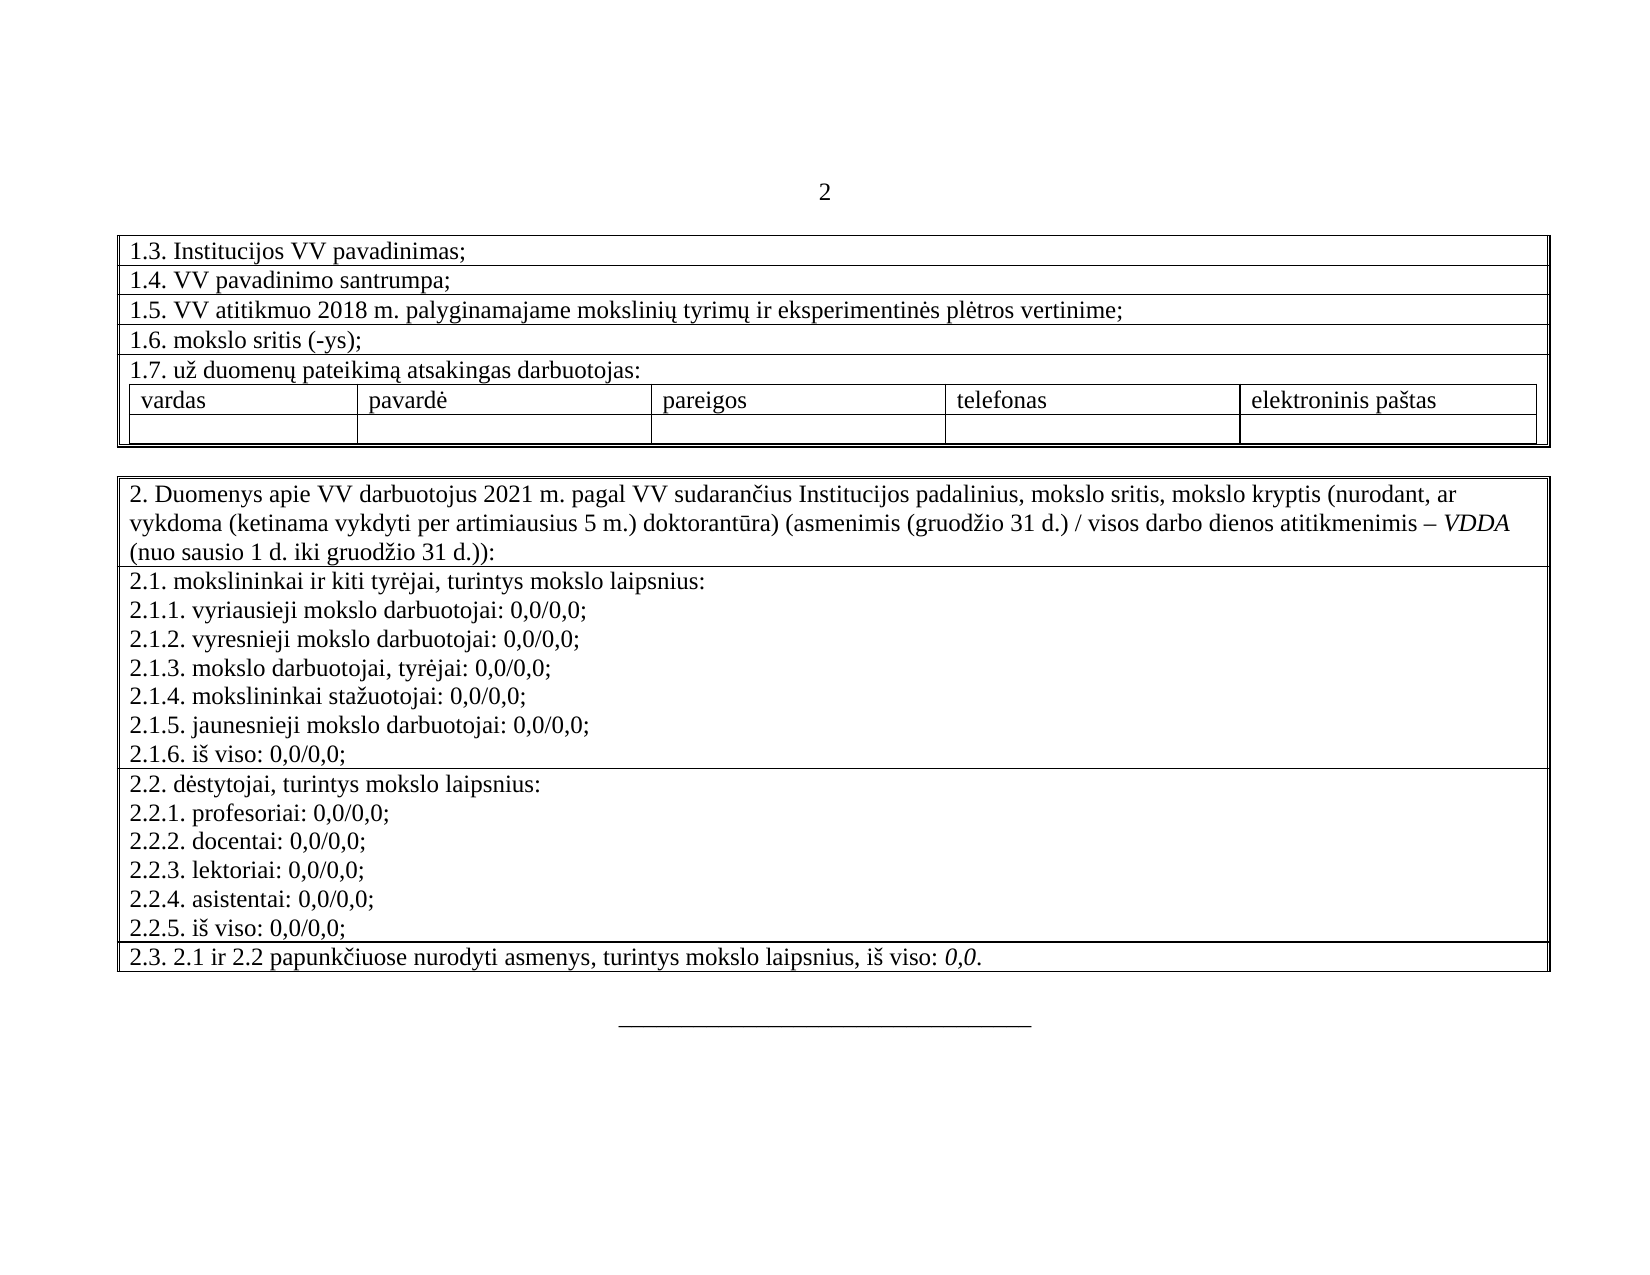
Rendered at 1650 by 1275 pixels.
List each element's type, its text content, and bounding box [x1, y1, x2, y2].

table_cell 1.6. mokslo sritis (-ys); [120, 325, 1547, 354]
table_cell [130, 415, 357, 443]
table_cell 1.3. Institucijos VV pavadinimas; [120, 236, 1547, 264]
table_cell [358, 415, 651, 443]
table_header vardas [130, 385, 357, 413]
table_header pavardė [358, 385, 651, 413]
table_cell 2.1. mokslininkai ir kiti tyrėjai, turintys mokslo laipsnius: 2.1.1. vyriausieji mokslo darbuotojai: 0,0/0,0; 2.1.2. vyresnieji mokslo darbuotojai: 0,0/0,0; 2.1.3. mokslo darbuotojai, tyrėjai: 0,0/0,0; 2.1.4. mokslininkai stažuotojai: 0,0/0,0; 2.1.5. jaunesnieji mokslo darbuotojai: 0,0/0,0; 2.1.6. iš viso: 0,0/0,0; [120, 567, 1547, 768]
table_cell [1241, 415, 1536, 443]
table_cell 1.7. už duomenų pateikimą atsakingas darbuotojas: [120, 355, 1547, 444]
table_header 2. Duomenys apie VV darbuotojus 2021 m. pagal VV sudarančius Institucijos padalinius, mokslo sritis, mokslo kryptis (nurodant, ar vykdoma (ketinama vykdyti per artimiausius 5 m.) doktorantūra) (asmenimis (gruodžio 31 d.) / visos darbo dienos atitikmenimis – VDDA (nuo sausio 1 d. iki gruodžio 31 d.)): [120, 479, 1547, 566]
table_cell 2.3. 2.1 ir 2.2 papunkčiuose nurodyti asmenys, turintys mokslo laipsnius, iš viso: 0,0. [120, 943, 1547, 971]
table_cell 2.2. dėstytojai, turintys mokslo laipsnius: 2.2.1. profesoriai: 0,0/0,0; 2.2.2. docentai: 0,0/0,0; 2.2.3. lektoriai: 0,0/0,0; 2.2.4. asistentai: 0,0/0,0; 2.2.5. iš viso: 0,0/0,0; [120, 769, 1547, 941]
table_cell 1.4. VV pavadinimo santrumpa; [120, 266, 1547, 294]
table_header telefonas [946, 385, 1239, 413]
table_cell [946, 415, 1239, 443]
table_cell 1.5. VV atitikmuo 2018 m. palyginamajame mokslinių tyrimų ir eksperimentinės plėtros vertinime; [120, 295, 1547, 324]
text _________________________________ [118, 1001, 1532, 1030]
table_header elektroninis paštas [1241, 385, 1536, 413]
table_cell [652, 415, 945, 443]
table_header pareigos [652, 385, 945, 413]
